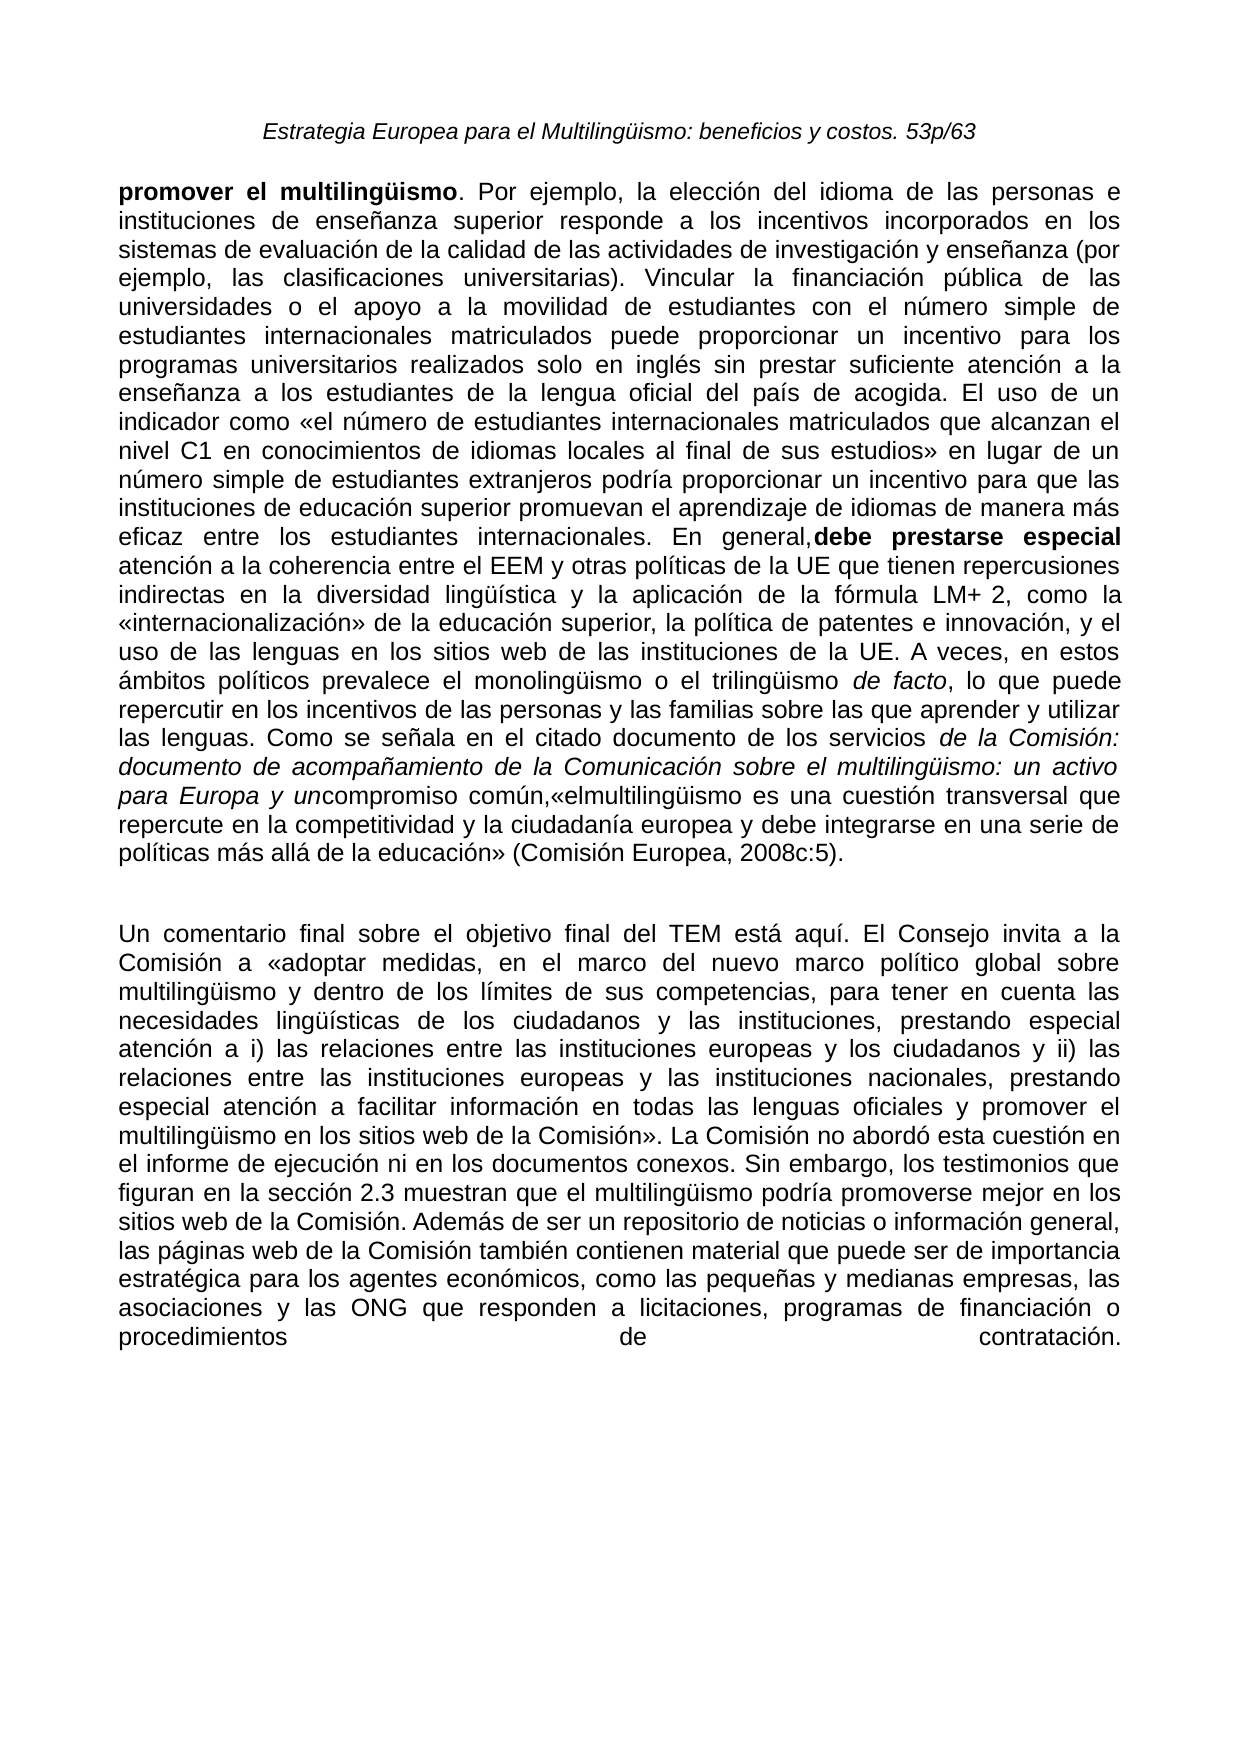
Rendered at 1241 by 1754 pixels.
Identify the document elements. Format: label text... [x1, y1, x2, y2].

text Un comentario final sobre el objetivo final del TEM está aquí. El Consejo invita a la Comisión a «adoptar medidas, en el marco del nuevo marco político global sobre multilingüismo y dentro de los límites de sus competencias, para tener en cuenta las necesidades lingüísticas de los ciudadanos y las instituciones, prestando especial atención a i) las relaciones entre las instituciones europeas y los ciudadanos y ii) las relaciones entre las instituciones europeas y las instituciones nacionales, prestando especial atención a facilitar información en todas las lenguas oficiales y promover el multilingüismo en los sitios web de la Comisión». La Comisión no abordó esta cuestión en el informe de ejecución ni en los documentos conexos. Sin embargo, los testimonios que figuran en la sección 2.3 muestran que el multilingüismo podría promoverse mejor en los sitios web de la Comisión. Además de ser un repositorio de noticias o información general, las páginas web de la Comisión también contienen material que puede ser de importancia estratégica para los agentes económicos, como las pequeñas y medianas empresas, las asociaciones y las ONG que responden a licitaciones, programas de financiación o procedimientos de contratación. [118, 919, 1122, 1379]
text promover el multilingüismo. Por ejemplo, la elección del idioma de las personas e instituciones de enseñanza superior responde a los incentivos incorporados en los sistemas de evaluación de la calidad de las actividades de investigación y enseñanza (por ejemplo, las clasificaciones universitarias). Vincular la financiación pública de las universidades o el apoyo a la movilidad de estudiantes con el número simple de estudiantes internacionales matriculados puede proporcionar un incentivo para los programas universitarios realizados solo en inglés sin prestar suficiente atención a la enseñanza a los estudiantes de la lengua oficial del país de acogida. El uso de un indicador como «el número de estudiantes internacionales matriculados que alcanzan el nivel C1 en conocimientos de idiomas locales al final de sus estudios» en lugar de un número simple de estudiantes extranjeros podría proporcionar un incentivo para que las instituciones de educación superior promuevan el aprendizaje de idiomas de manera más eficaz entre los estudiantes internacionales. En general,debe prestarse especial atención a la coherencia entre el EEM y otras políticas de la UE que tienen repercusiones indirectas en la diversidad lingüística y la aplicación de la fórmula LM+ 2, como la «internacionalización» de la educación superior, la política de patentes e innovación, y el uso de las lenguas en los sitios web de las instituciones de la UE. A veces, en estos ámbitos políticos prevalece el monolingüismo o el trilingüismo de facto, lo que puede repercutir en los incentivos de las personas y las familias sobre las que aprender y utilizar las lenguas. Como se señala en el citado documento de los servicios de la Comisión: documento de acompañamiento de la Comunicación sobre el multilingüismo: un activo para Europa y uncompromiso común,«elmultilingüismo es una cuestión transversal que repercute en la competitividad y la ciudadanía europea y debe integrarse en una serie de políticas más allá de la educación» (Comisión Europea, 2008c:5). [118, 177, 1122, 867]
